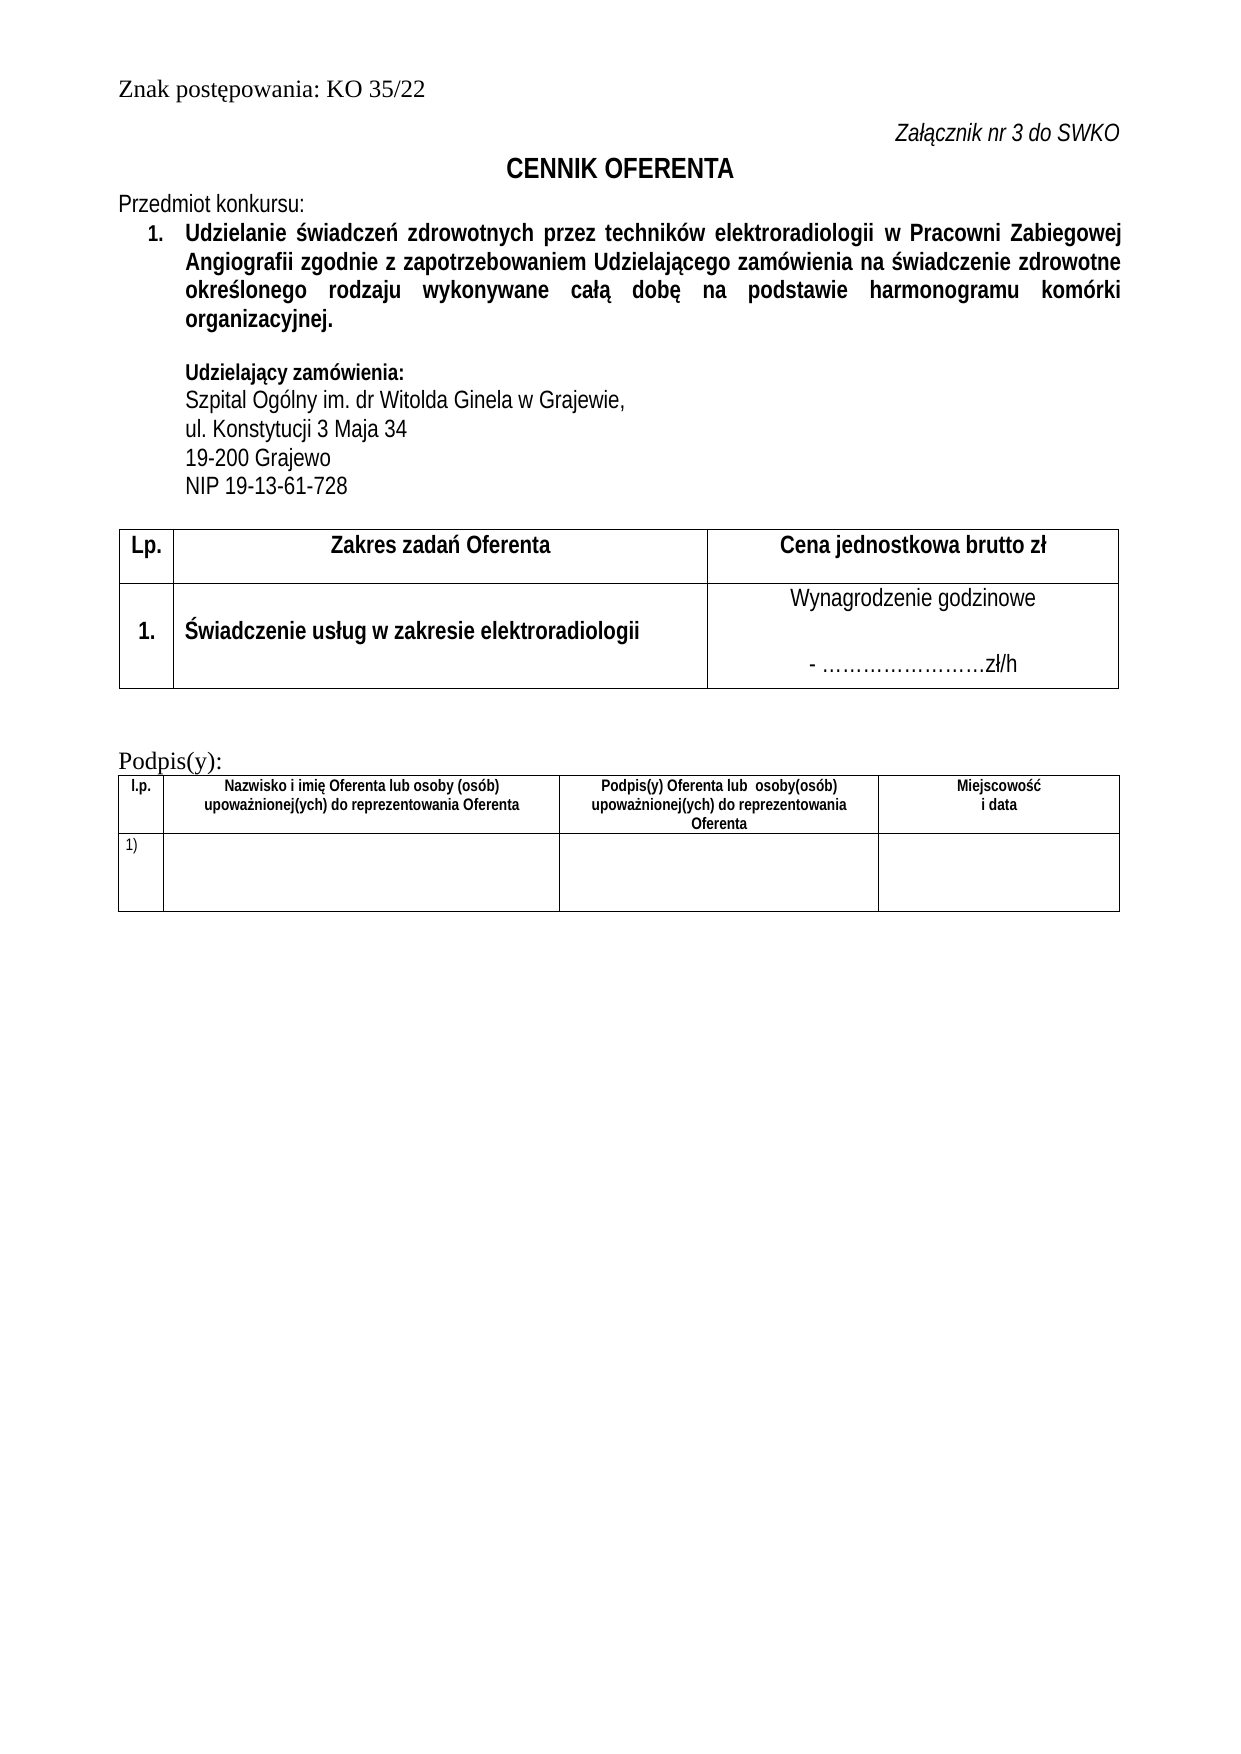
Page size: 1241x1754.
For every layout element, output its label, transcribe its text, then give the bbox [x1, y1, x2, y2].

text ul. Konstytucji 3 Maja 34 [185, 414, 1122, 443]
table_header Lp. [120, 530, 173, 582]
text Podpis(y): [118, 746, 1122, 775]
table_header Cena jednostkowa brutto zł [708, 530, 1118, 582]
table_header Miejscowość i data [879, 776, 1119, 833]
table_cell [560, 834, 878, 911]
table_cell [879, 834, 1119, 911]
text 19-200 Grajewo [185, 443, 1122, 471]
text CENNIK OFERENTA [118, 151, 1122, 184]
table_cell 1. [120, 584, 173, 687]
subtitle Przedmiot konkursu: [118, 189, 1122, 218]
table_cell [164, 834, 559, 911]
table_header Podpis(y) Oferenta lub osoby(osób) upoważnionej(ych) do reprezentowania Oferenta [560, 776, 878, 833]
text Załącznik nr 3 do SWKO [118, 118, 1122, 147]
text Udzielający zamówienia: [185, 359, 1122, 385]
text Szpital Ogólny im. dr Witolda Ginela w Grajewie, [185, 385, 1122, 414]
table_cell Wynagrodzenie godzinowe - ……………………zł/h [708, 584, 1118, 687]
table_header Zakres zadań Oferenta [174, 530, 707, 582]
table_header Nazwisko i imię Oferenta lub osoby (osób) upoważnionej(ych) do reprezentowania Oferenta [164, 776, 559, 833]
text NIP 19-13-61-728 [185, 471, 1122, 500]
table_header l.p. [119, 776, 163, 833]
table_cell Świadczenie usług w zakresie elektroradiologii [174, 584, 707, 687]
list Udzielanie świadczeń zdrowotnych przez techników elektroradiologii w Pracowni Zabiegowej Angiografii zgodnie z zapotrzebowaniem Udzielającego zamówienia na świadczenie zdrowotne określonego rodzaju wykonywane całą dobę na podstawie harmonogramu komórki organizacyjnej. [148, 218, 1122, 333]
table_cell 1) [119, 834, 163, 911]
